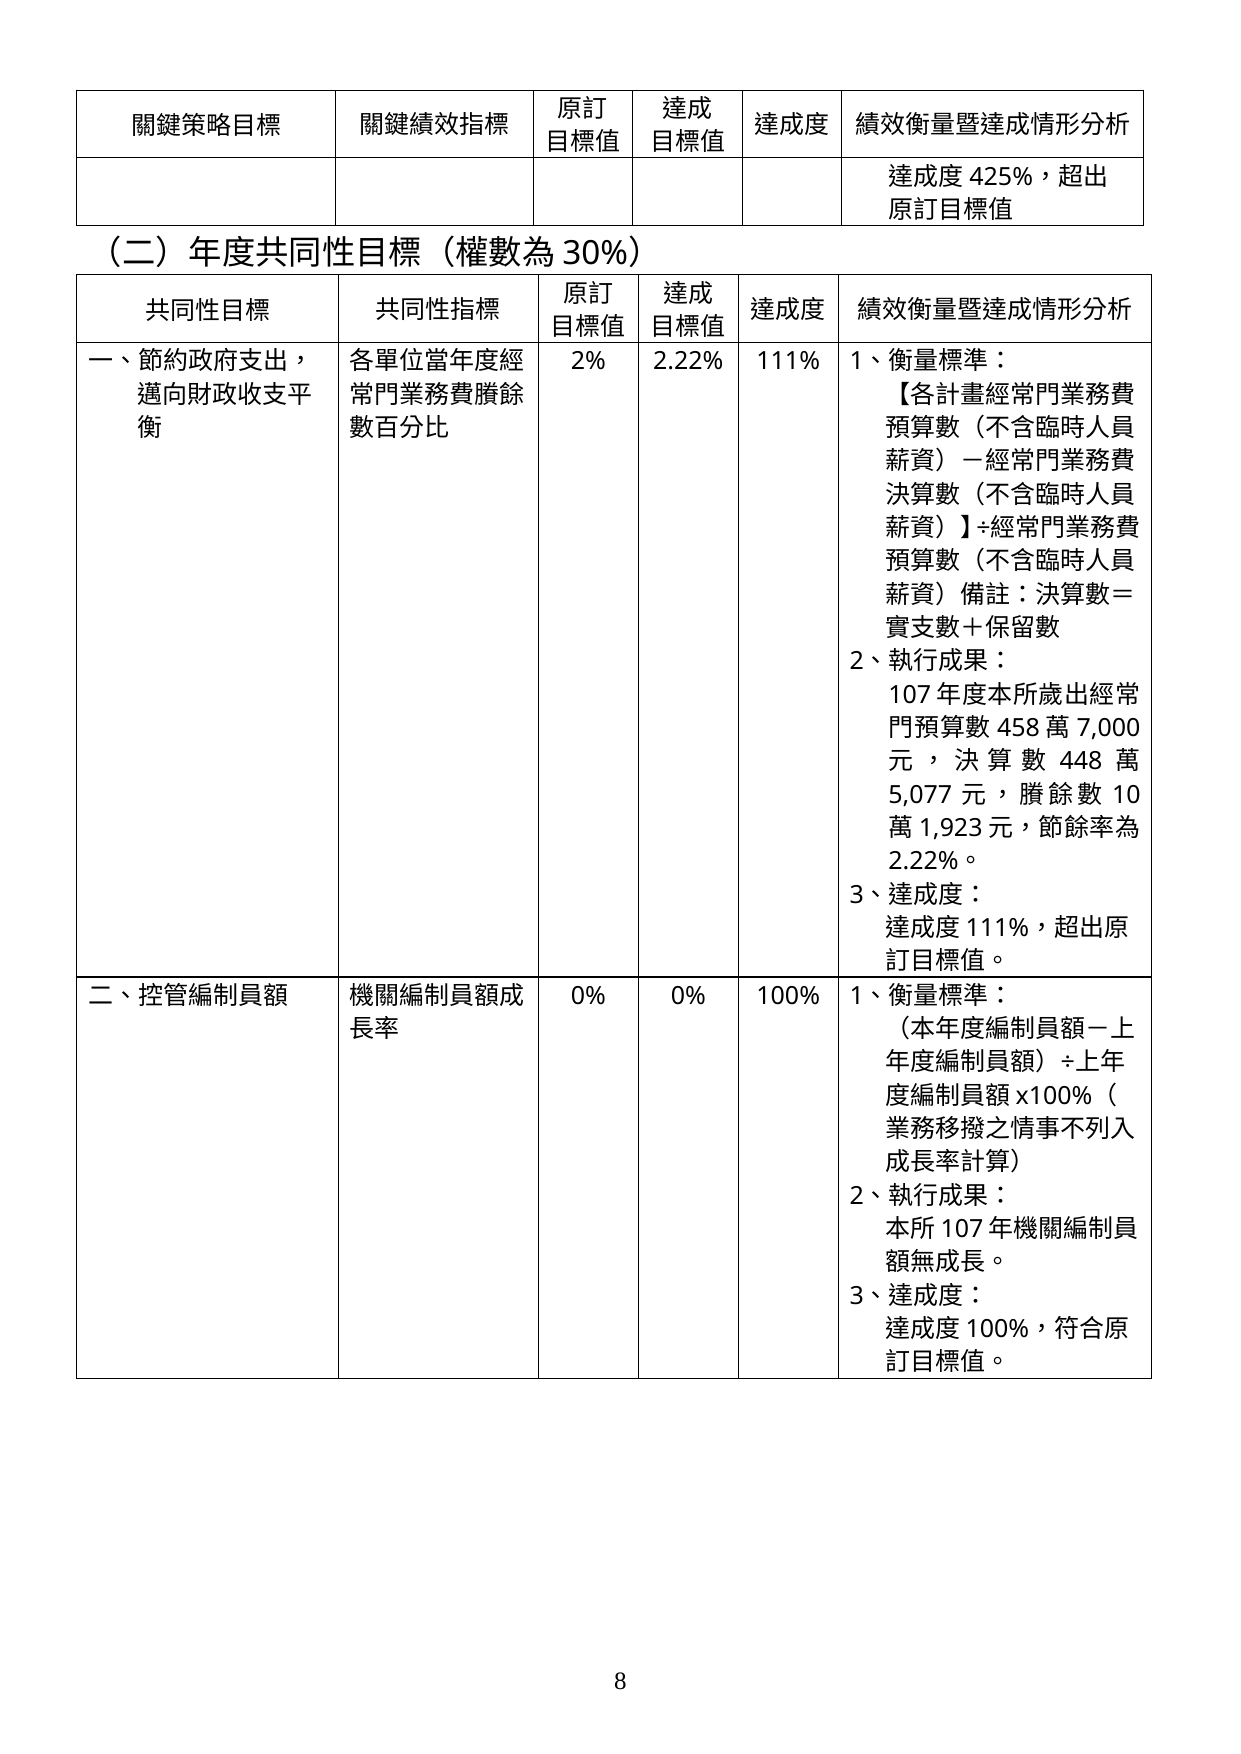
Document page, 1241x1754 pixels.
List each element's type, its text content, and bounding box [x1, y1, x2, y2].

table_cell 100% [739, 978, 838, 1377]
table_cell 2% [539, 343, 638, 976]
table_cell [633, 158, 742, 225]
table_cell 節約政府支出，邁向財政收支平衡 [77, 343, 338, 976]
text （二）年度共同性目標（權數為30%） [89, 226, 1152, 274]
table_cell 達成度 425%，超出原訂目標值 [842, 158, 1143, 225]
table_header 原訂 目標值 [534, 91, 632, 157]
table_header 關鍵績效指標 [336, 91, 533, 157]
table_cell [534, 158, 632, 225]
table_cell [77, 158, 335, 225]
table_header 關鍵策略目標 [77, 91, 335, 157]
table_header 達成 目標值 [633, 91, 742, 157]
table_cell 2.22% [639, 343, 738, 976]
table_header 績效衡量暨達成情形分析 [842, 91, 1143, 157]
table_cell 0% [539, 978, 638, 1377]
table_header 達成度 [739, 275, 838, 342]
table_cell [336, 158, 533, 225]
table_cell 各單位當年度經常門業務費賸餘數百分比 [339, 343, 538, 976]
table_cell 控管編制員額 [77, 978, 338, 1377]
table_cell 111% [739, 343, 838, 976]
table_cell 1、衡量標準： （本年度編制員額－上年度編制員額）÷上年度編制員額x100%（業務移撥之情事不列入成長率計算） 2、執行成果： 本所107年機關編制員額無成長。 3、達成度： 達成度100%，符合原訂目標值。 [839, 978, 1151, 1377]
table_header 共同性目標 [77, 275, 338, 342]
table_cell 1、衡量標準： 【各計畫經常門業務費預算數（不含臨時人員薪資）－經常門業務費決算數（不含臨時人員薪資）】÷經常門業務費預算數（不含臨時人員薪資）備註：決算數＝實支數＋保留數 2、執行成果： 107年度本所歲出經常門預算數458萬7,000元，決算數448萬5,077元，賸餘數10萬1,923元，節餘率為2.22%。 3、達成度： 達成度111%，超出原訂目標值。 [839, 343, 1151, 976]
table_header 原訂 目標值 [539, 275, 638, 342]
table_header 共同性指標 [339, 275, 538, 342]
table_header 績效衡量暨達成情形分析 [839, 275, 1151, 342]
table_cell 0% [639, 978, 738, 1377]
table_header 達成 目標值 [639, 275, 738, 342]
table_cell [743, 158, 841, 225]
table_header 達成度 [743, 91, 841, 157]
table_cell 機關編制員額成長率 [339, 978, 538, 1377]
